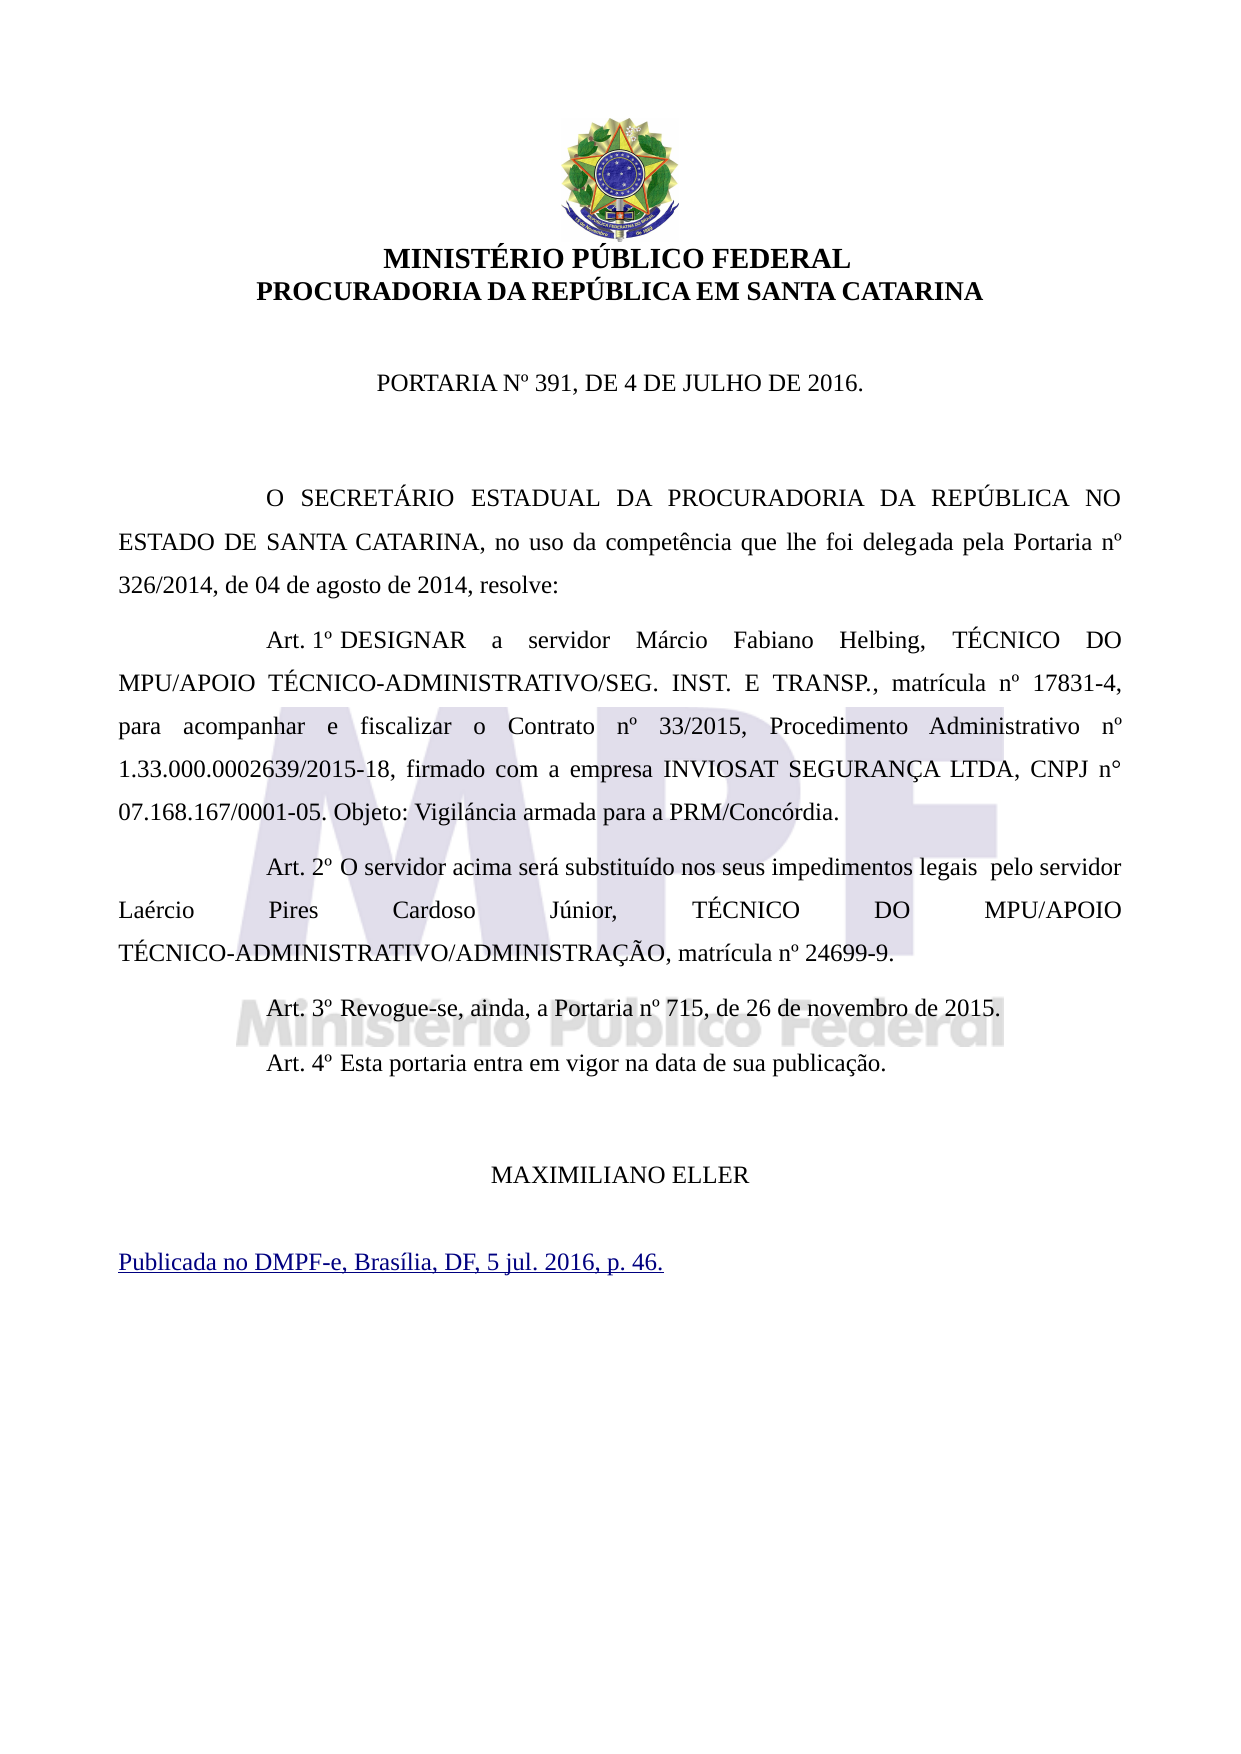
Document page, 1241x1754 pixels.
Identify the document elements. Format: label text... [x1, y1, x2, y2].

text MAXIMILIANO ELLER [118, 1161, 1122, 1189]
picture [236, 826, 1004, 852]
text Publicada no DMPF-e, Brasília, DF, 5 jul. 2016, p. 46. [118, 1247, 1122, 1276]
text Art. 2º O servidor acima será substituído nos seus impedimentos legais pelo servidor Laércio Pires Cardoso Júnior, TÉCNICO DO MPU/APOIO TÉCNICO-ADMINISTRATIVO/ADMINISTRAÇÃO, matrícula nº 24699-9. [118, 852, 1122, 967]
text PROCURADORIA DA REPÚBLICA EM SANTA CATARINA [118, 275, 1122, 306]
text Art. 1º DESIGNAR a servidor Márcio Fabiano Helbing, TÉCNICO DO MPU/APOIO TÉCNICO-ADMINISTRATIVO/SEG. INST. E TRANSP., matrícula nº 17831-4, para acompanhar e fiscalizar o Contrato nº 33/2015, Procedimento Administrativo nº 1.33.000.0002639/2015-18, firmado com a empresa INVIOSAT SEGURANÇA LTDA, CNPJ n° 07.168.167/0001-05. Objeto: Vigiláncia armada para a PRM/Concórdia. [118, 625, 1122, 826]
text Art. 4º Esta portaria entra em vigor na data de sua publicação. [118, 1048, 1122, 1077]
picture [236, 1022, 1004, 1047]
text O SECRETÁRIO ESTADUAL DA PROCURADORIA DA REPÚBLICA NO ESTADO DE SANTA CATARINA, no uso da competência que lhe foi delegada pela Portaria nº 326/2014, de 04 de agosto de 2014, resolve: [118, 483, 1122, 598]
text PORTARIA Nº 391, DE 4 DE JULHO DE 2016. [118, 368, 1122, 397]
picture [236, 967, 1004, 993]
text MINISTÉRIO PÚBLICO FEDERAL [118, 176, 1122, 275]
text Art. 3º Revogue-se, ainda, a Portaria nº 715, de 26 de novembro de 2015. [118, 993, 1122, 1022]
